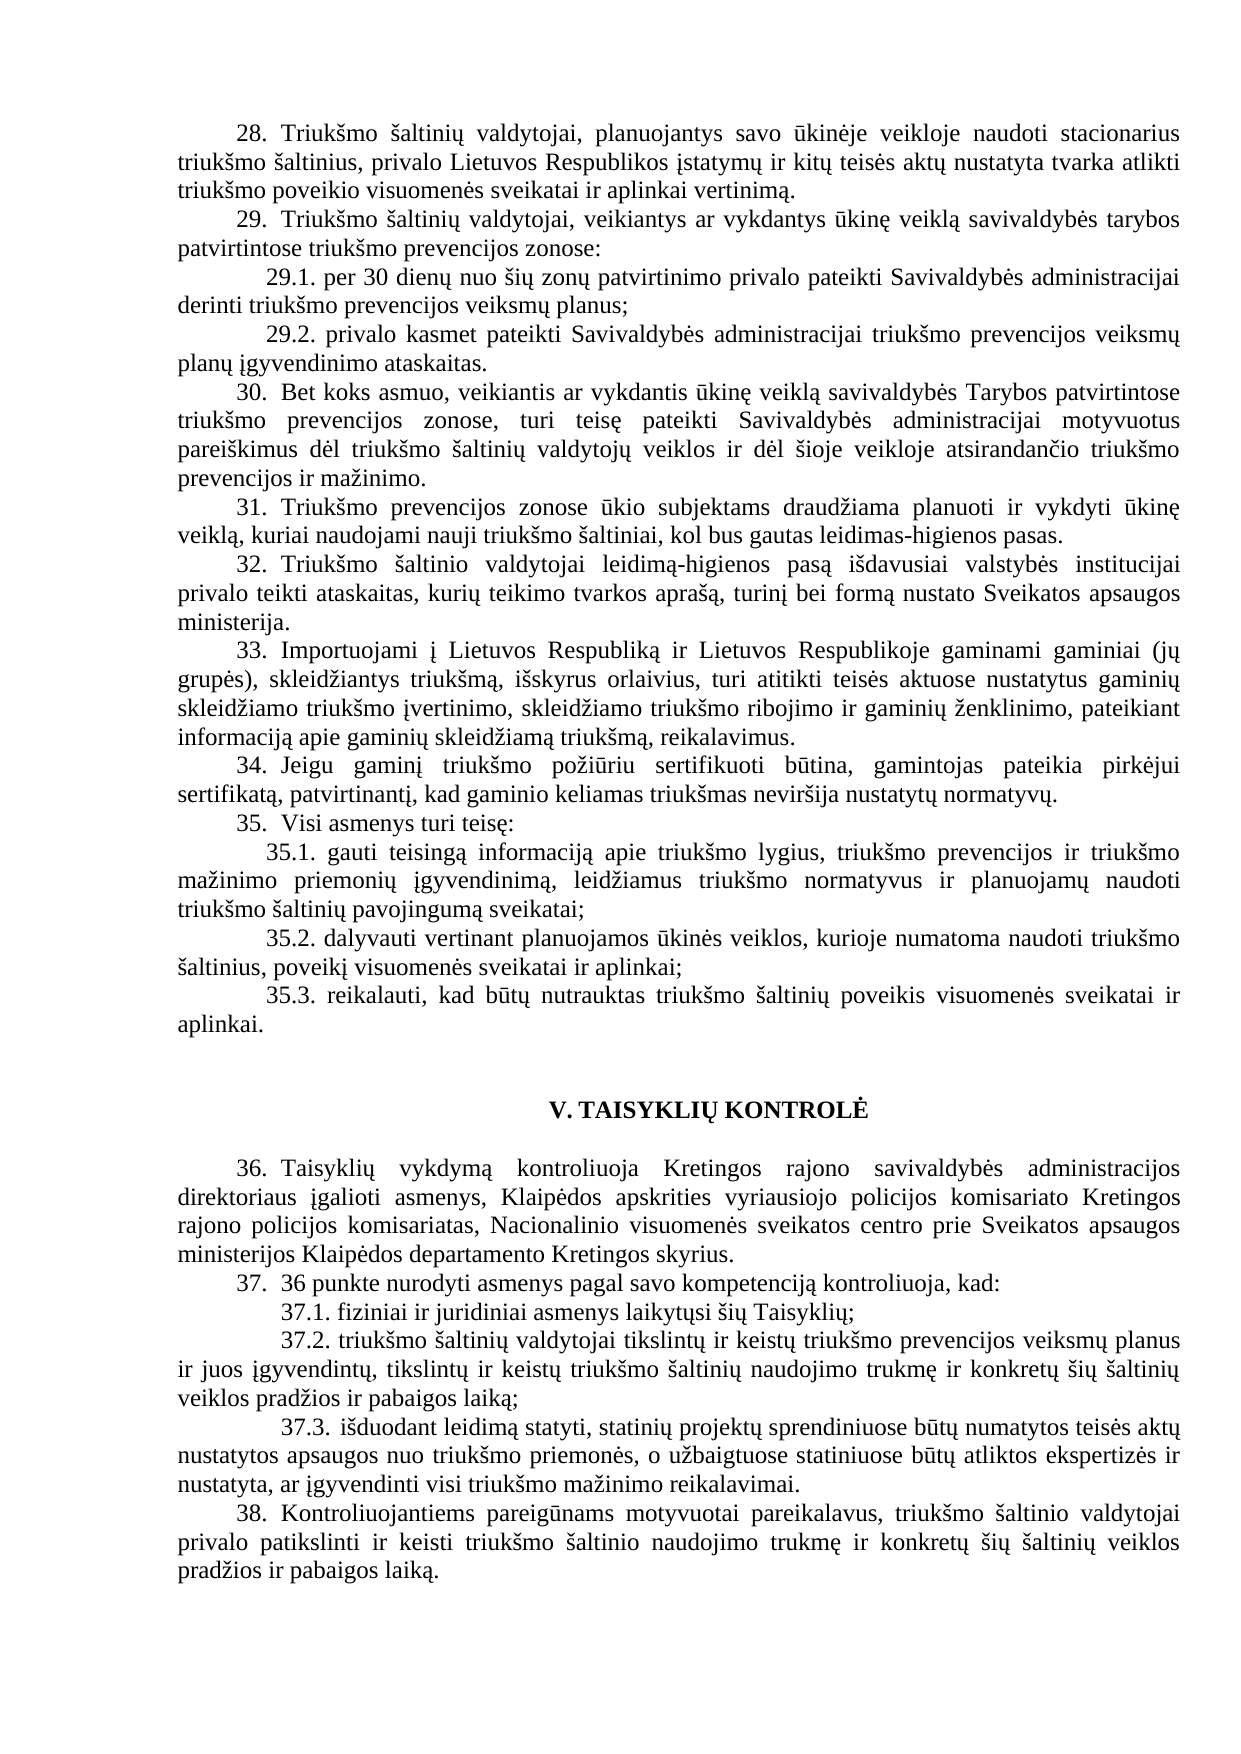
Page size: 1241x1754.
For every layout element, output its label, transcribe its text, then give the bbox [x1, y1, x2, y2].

text 33. Importuojami į Lietuvos Respubliką ir Lietuvos Respublikoje gaminami gaminiai (jų grupės), skleidžiantys triukšmą, išskyrus orlaivius, turi atitikti teisės aktuose nustatytus gaminių skleidžiamo triukšmo įvertinimo, skleidžiamo triukšmo ribojimo ir gaminių ženklinimo, pateikiant informaciją apie gaminių skleidžiamą triukšmą, reikalavimus. [177, 636, 1181, 751]
text 37.3. išduodant leidimą statyti, statinių projektų sprendiniuose būtų numatytos teisės aktų nustatytos apsaugos nuo triukšmo priemonės, o užbaigtuose statiniuose būtų atliktos ekspertizės ir nustatyta, ar įgyvendinti visi triukšmo mažinimo reikalavimai. [177, 1412, 1181, 1498]
text 29.2. privalo kasmet pateikti Savivaldybės administracijai triukšmo prevencijos veiksmų planų įgyvendinimo ataskaitas. [177, 319, 1181, 377]
text 37.2. triukšmo šaltinių valdytojai tikslintų ir keistų triukšmo prevencijos veiksmų planus ir juos įgyvendintų, tikslintų ir keistų triukšmo šaltinių naudojimo trukmę ir konkretų šių šaltinių veiklos pradžios ir pabaigos laiką; [177, 1326, 1181, 1412]
text 35.1. gauti teisingą informaciją apie triukšmo lygius, triukšmo prevencijos ir triukšmo mažinimo priemonių įgyvendinimą, leidžiamus triukšmo normatyvus ir planuojamų naudoti triukšmo šaltinių pavojingumą sveikatai; [177, 837, 1181, 923]
text 37.1. fiziniai ir juridiniai asmenys laikytųsi šių Taisyklių; [177, 1297, 1181, 1326]
text 32. Triukšmo šaltinio valdytojai leidimą-higienos pasą išdavusiai valstybės institucijai privalo teikti ataskaitas, kurių teikimo tvarkos aprašą, turinį bei formą nustato Sveikatos apsaugos ministerija. [177, 549, 1181, 636]
text 38. Kontroliuojantiems pareigūnams motyvuotai pareikalavus, triukšmo šaltinio valdytojai privalo patikslinti ir keisti triukšmo šaltinio naudojimo trukmę ir konkretų šių šaltinių veiklos pradžios ir pabaigos laiką. [177, 1498, 1181, 1584]
text 29.1. per 30 dienų nuo šių zonų patvirtinimo privalo pateikti Savivaldybės administracijai derinti triukšmo prevencijos veiksmų planus; [177, 262, 1181, 319]
text 35. Visi asmenys turi teisę: [177, 808, 1181, 837]
text 30. Bet koks asmuo, veikiantis ar vykdantis ūkinę veiklą savivaldybės Tarybos patvirtintose triukšmo prevencijos zonose, turi teisę pateikti Savivaldybės administracijai motyvuotus pareiškimus dėl triukšmo šaltinių valdytojų veiklos ir dėl šioje veikloje atsirandančio triukšmo prevencijos ir mažinimo. [177, 377, 1181, 492]
text 29. Triukšmo šaltinių valdytojai, veikiantys ar vykdantys ūkinę veiklą savivaldybės tarybos patvirtintose triukšmo prevencijos zonose: [177, 204, 1181, 262]
text V. TAISYKLIŲ KONTROLĖ [177, 1096, 1181, 1124]
text 31. Triukšmo prevencijos zonose ūkio subjektams draudžiama planuoti ir vykdyti ūkinę veiklą, kuriai naudojami nauji triukšmo šaltiniai, kol bus gautas leidimas-higienos pasas. [177, 492, 1181, 549]
text 36. Taisyklių vykdymą kontroliuoja Kretingos rajono savivaldybės administracijos direktoriaus įgalioti asmenys, Klaipėdos apskrities vyriausiojo policijos komisariato Kretingos rajono policijos komisariatas, Nacionalinio visuomenės sveikatos centro prie Sveikatos apsaugos ministerijos Klaipėdos departamento Kretingos skyrius. [177, 1153, 1181, 1268]
text 35.3. reikalauti, kad būtų nutrauktas triukšmo šaltinių poveikis visuomenės sveikatai ir aplinkai. [177, 981, 1181, 1038]
text 35.2. dalyvauti vertinant planuojamos ūkinės veiklos, kurioje numatoma naudoti triukšmo šaltinius, poveikį visuomenės sveikatai ir aplinkai; [177, 923, 1181, 981]
text 28. Triukšmo šaltinių valdytojai, planuojantys savo ūkinėje veikloje naudoti stacionarius triukšmo šaltinius, privalo Lietuvos Respublikos įstatymų ir kitų teisės aktų nustatyta tvarka atlikti triukšmo poveikio visuomenės sveikatai ir aplinkai vertinimą. [177, 118, 1181, 204]
text 34. Jeigu gaminį triukšmo požiūriu sertifikuoti būtina, gamintojas pateikia pirkėjui sertifikatą, patvirtinantį, kad gaminio keliamas triukšmas neviršija nustatytų normatyvų. [177, 751, 1181, 808]
text 37. 36 punkte nurodyti asmenys pagal savo kompetenciją kontroliuoja, kad: [177, 1268, 1181, 1297]
